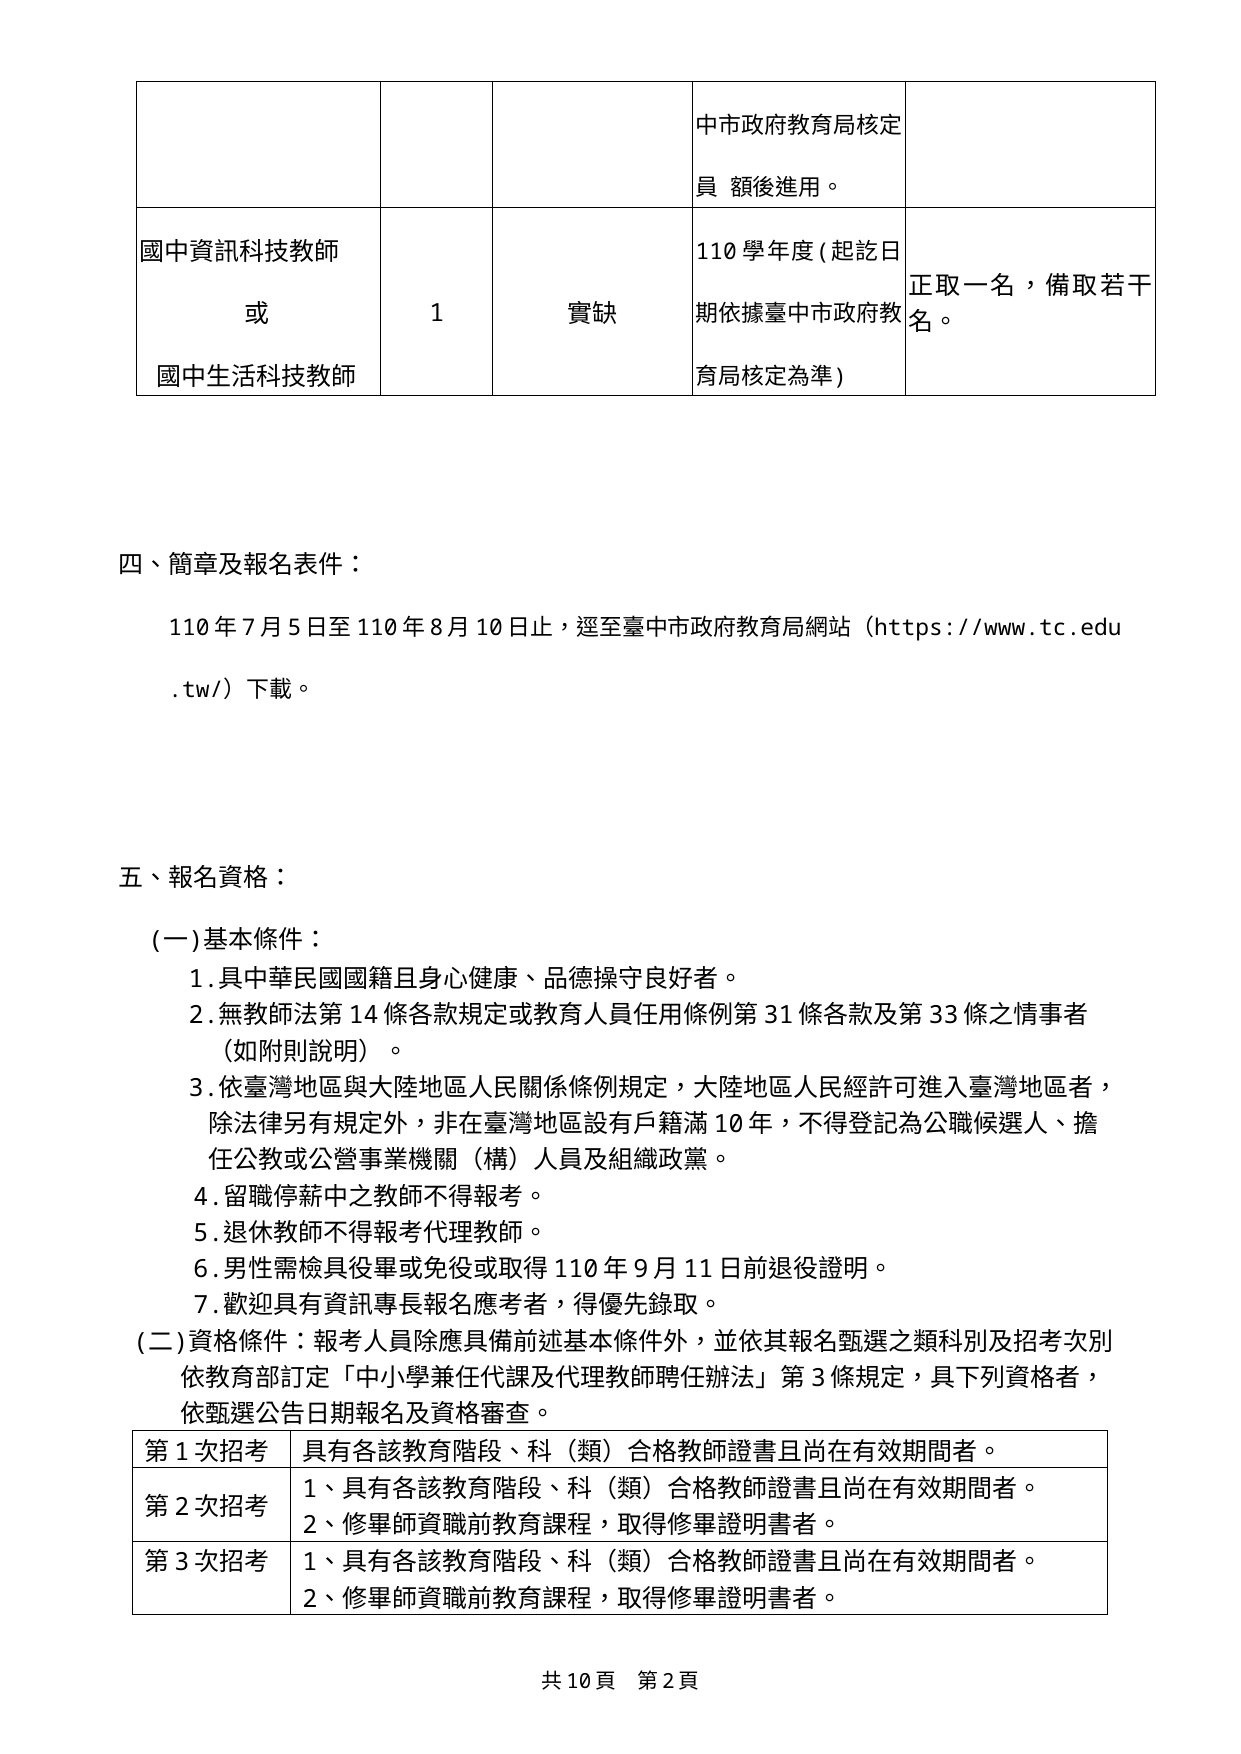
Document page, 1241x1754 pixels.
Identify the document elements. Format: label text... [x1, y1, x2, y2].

table_cell 正取一名，備取若干名。 [906, 208, 1155, 395]
table_cell 國中資訊科技教師 或 國中生活科技教師 [137, 208, 380, 395]
table_cell 中市政府教育局核定員 額後進用。 [693, 82, 905, 207]
table_cell 1 [381, 208, 492, 395]
table_header 具有各該教育階段、科（類）合格教師證書且尚在有效期間者。 [291, 1431, 1107, 1467]
table_cell [493, 82, 692, 207]
text 5.退休教師不得報考代理教師。 [118, 1212, 1122, 1249]
table_header 第1次招考 [133, 1431, 290, 1467]
table_cell 110學年度(起訖日期依據臺中市政府教育局核定為準) [693, 208, 905, 395]
table_cell 第2次招考 [133, 1468, 290, 1541]
table_cell 實缺 [493, 208, 692, 395]
text 1.具中華民國國籍且身心健康、品德操守良好者。 [158, 959, 1122, 995]
text 2.無教師法第14條各款規定或教育人員任用條例第31條各款及第33條之情事者（如附則說明）。 [158, 995, 1122, 1067]
table_cell [381, 82, 492, 207]
text 4.留職停薪中之教師不得報考。 [118, 1176, 1122, 1212]
table_cell 1、具有各該教育階段、科（類）合格教師證書且尚在有效期間者。 2、修畢師資職前教育課程，取得修畢證明書者。 [291, 1542, 1107, 1614]
table_cell [137, 82, 380, 207]
text 五、報名資格： [118, 834, 1122, 896]
table_cell 第3次招考 [133, 1542, 290, 1614]
text 3.依臺灣地區與大陸地區人民關係條例規定，大陸地區人民經許可進入臺灣地區者，除法律另有規定外，非在臺灣地區設有戶籍滿10年，不得登記為公職候選人、擔任公教或公營事業機關（構）人員及組織政黨。 [158, 1067, 1122, 1176]
text 四、簡章及報名表件： 110年7月5日至110年8月10日止，逕至臺中市政府教育局網站（https://www.tc.edu.tw/）下載。 [118, 521, 1122, 709]
text (一)基本條件： [118, 896, 1122, 959]
text (二)資格條件：報考人員除應具備前述基本條件外，並依其報名甄選之類科別及招考次別依教育部訂定「中小學兼任代課及代理教師聘任辦法」第3條規定，具下列資格者，依甄選公告日期報名及資格審查。 [118, 1321, 1122, 1430]
text 6.男性需檢具役畢或免役或取得110年9月11日前退役證明。 [118, 1249, 1122, 1285]
table_cell 1、具有各該教育階段、科（類）合格教師證書且尚在有效期間者。 2、修畢師資職前教育課程，取得修畢證明書者。 [291, 1468, 1107, 1541]
table_cell [906, 82, 1155, 207]
text 7.歡迎具有資訊專長報名應考者，得優先錄取。 [118, 1285, 1122, 1321]
